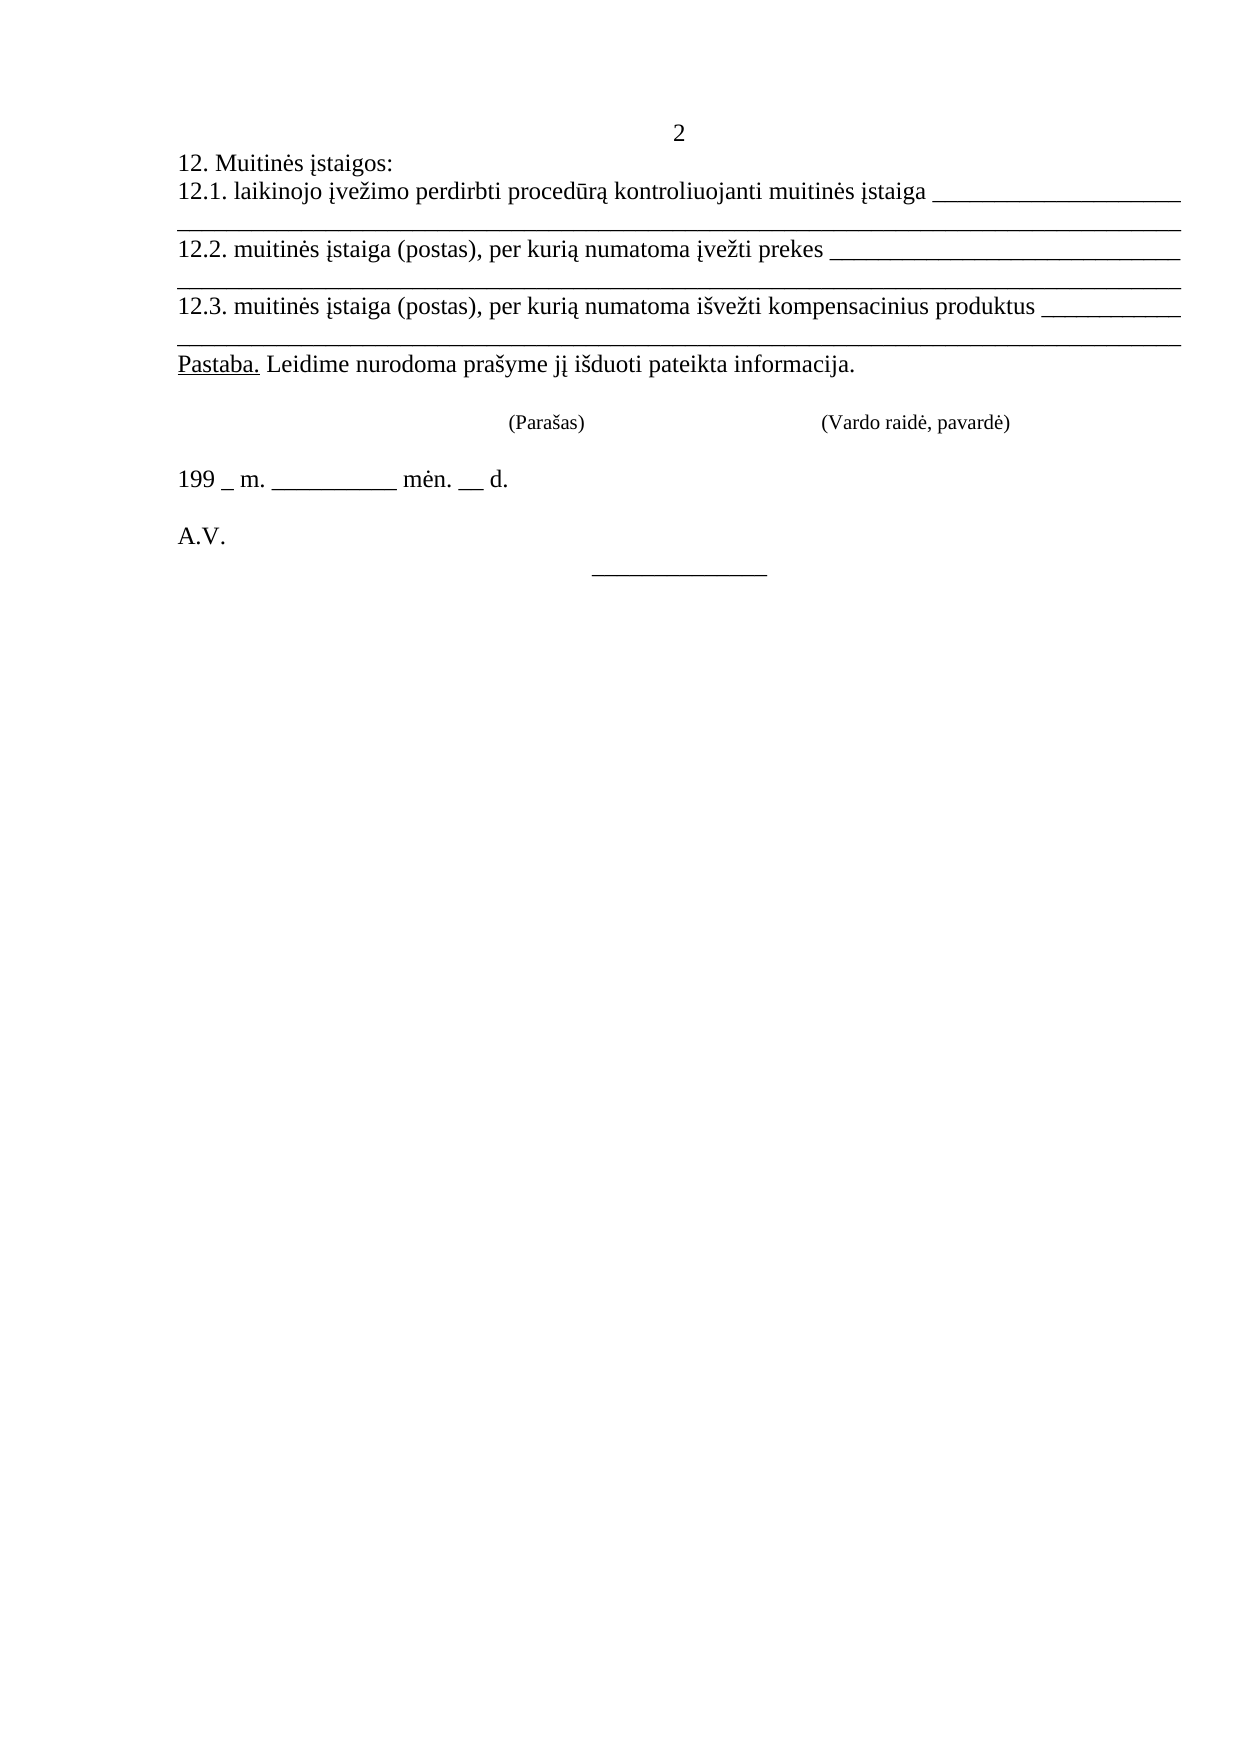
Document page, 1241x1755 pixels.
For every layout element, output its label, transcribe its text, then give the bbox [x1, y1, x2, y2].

text Pastaba. Leidime nurodoma prašyme jį išduoti pateikta informacija. [177, 349, 1181, 378]
text A.V. [177, 521, 1181, 550]
text ______________ [177, 550, 1181, 579]
text 199 _ m. __________ mėn. __ d. [177, 464, 1181, 493]
text 12.3. muitinės įstaiga (postas), per kurią numatoma išvežti kompensacinius produktus [177, 291, 1181, 320]
text (Parašas) (Vardo raidė, pavardė) [177, 406, 1181, 435]
text 12.1. laikinojo įvežimo perdirbti procedūrą kontroliuojanti muitinės įstaiga [177, 176, 1181, 205]
text 12. Muitinės įstaigos: [177, 148, 1181, 176]
text 12.2. muitinės įstaiga (postas), per kurią numatoma įvežti prekes [177, 234, 1181, 263]
